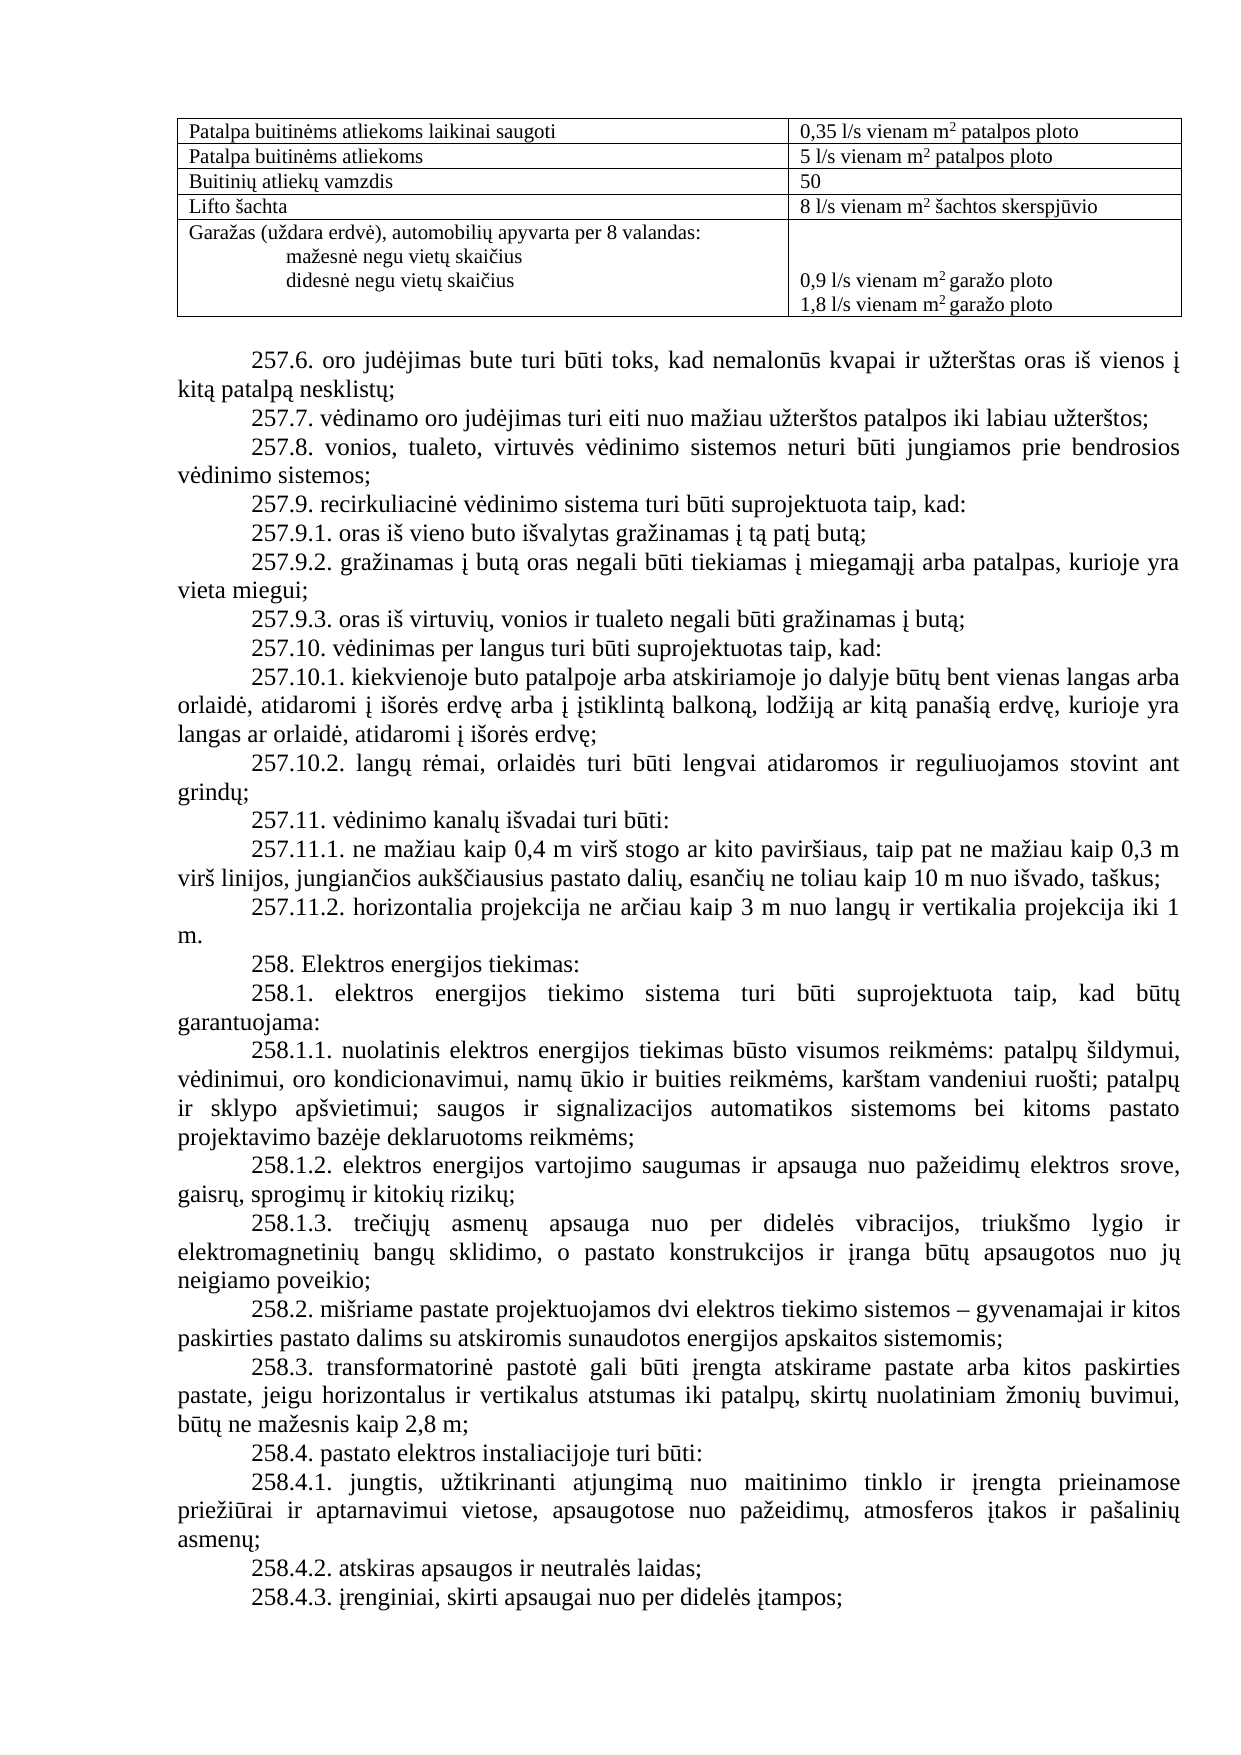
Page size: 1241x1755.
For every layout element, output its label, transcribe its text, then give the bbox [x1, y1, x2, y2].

text 258.1.1. nuolatinis elektros energijos tiekimas būsto visumos reikmėms: patalpų šildymui, vėdinimui, oro kondicionavimui, namų ūkio ir buities reikmėms, karštam vandeniui ruošti; patalpų ir sklypo apšvietimui; saugos ir signalizacijos automatikos sistemoms bei kitoms pastato projektavimo bazėje deklaruotoms reikmėms; [177, 1036, 1181, 1151]
table_cell Garažas (uždara erdvė), automobilių apyvarta per 8 valandas: mažesnė negu vietų skaičius didesnė negu vietų skaičius [178, 220, 788, 316]
text 258.3. transformatorinė pastotė gali būti įrengta atskirame pastate arba kitos paskirties pastate, jeigu horizontalus ir vertikalus atstumas iki patalpų, skirtų nuolatiniam žmonių buvimui, būtų ne mažesnis kaip 2,8 m; [177, 1352, 1181, 1438]
text 257.10. vėdinimas per langus turi būti suprojektuotas taip, kad: [177, 633, 1181, 662]
text 258.4.1. jungtis, užtikrinanti atjungimą nuo maitinimo tinklo ir įrengta prieinamose priežiūrai ir aptarnavimui vietose, apsaugotose nuo pažeidimų, atmosferos įtakos ir pašalinių asmenų; [177, 1467, 1181, 1553]
text 258.1. elektros energijos tiekimo sistema turi būti suprojektuota taip, kad būtų garantuojama: [177, 978, 1181, 1036]
text 257.9.1. oras iš vieno buto išvalytas gražinamas į tą patį butą; [177, 518, 1181, 547]
text 258.4.3. įrenginiai, skirti apsaugai nuo per didelės įtampos; [177, 1582, 1181, 1611]
text 257.11. vėdinimo kanalų išvadai turi būti: [177, 806, 1181, 834]
text 257.6. oro judėjimas bute turi būti toks, kad nemalonūs kvapai ir užterštas oras iš vienos į kitą patalpą nesklistų; [177, 346, 1181, 403]
text 257.9.3. oras iš virtuvių, vonios ir tualeto negali būti gražinamas į butą; [177, 604, 1181, 633]
table_cell 50 [789, 169, 1181, 193]
text 257.8. vonios, tualeto, virtuvės vėdinimo sistemos neturi būti jungiamos prie bendrosios vėdinimo sistemos; [177, 432, 1181, 489]
table_cell 8 l/s vienam m2 šachtos skerspjūvio [789, 195, 1181, 218]
table_cell Patalpa buitinėms atliekoms laikinai saugoti [178, 119, 788, 143]
text 258.1.3. trečiųjų asmenų apsauga nuo per didelės vibracijos, triukšmo lygio ir elektromagnetinių bangų sklidimo, o pastato konstrukcijos ir įranga būtų apsaugotos nuo jų neigiamo poveikio; [177, 1208, 1181, 1294]
text 258.1.2. elektros energijos vartojimo saugumas ir apsauga nuo pažeidimų elektros srove, gaisrų, sprogimų ir kitokių rizikų; [177, 1151, 1181, 1208]
table_cell 0,35 l/s vienam m2 patalpos ploto [789, 119, 1181, 143]
text 257.11.2. horizontalia projekcija ne arčiau kaip 3 m nuo langų ir vertikalia projekcija iki 1 m. [177, 892, 1181, 949]
text 257.7. vėdinamo oro judėjimas turi eiti nuo mažiau užterštos patalpos iki labiau užterštos; [177, 403, 1181, 432]
text 257.9. recirkuliacinė vėdinimo sistema turi būti suprojektuota taip, kad: [177, 489, 1181, 518]
text 258.2. mišriame pastate projektuojamos dvi elektros tiekimo sistemos – gyvenamajai ir kitos paskirties pastato dalims su atskiromis sunaudotos energijos apskaitos sistemomis; [177, 1294, 1181, 1352]
text 257.11.1. ne mažiau kaip 0,4 m virš stogo ar kito paviršiaus, taip pat ne mažiau kaip 0,3 m virš linijos, jungiančios aukščiausius pastato dalių, esančių ne toliau kaip 10 m nuo išvado, taškus; [177, 834, 1181, 892]
table_cell 5 l/s vienam m2 patalpos ploto [789, 144, 1181, 168]
text 257.10.1. kiekvienoje buto patalpoje arba atskiriamoje jo dalyje būtų bent vienas langas arba orlaidė, atidaromi į išorės erdvę arba į įstiklintą balkoną, lodžiją ar kitą panašią erdvę, kurioje yra langas ar orlaidė, atidaromi į išorės erdvę; [177, 662, 1181, 748]
table_cell Lifto šachta [178, 195, 788, 218]
text 258.4.2. atskiras apsaugos ir neutralės laidas; [177, 1553, 1181, 1582]
text 258.4. pastato elektros instaliacijoje turi būti: [177, 1438, 1181, 1467]
text 258. Elektros energijos tiekimas: [177, 949, 1181, 978]
text 257.9.2. gražinamas į butą oras negali būti tiekiamas į miegamąjį arba patalpas, kurioje yra vieta miegui; [177, 547, 1181, 604]
table_cell Buitinių atliekų vamzdis [178, 169, 788, 193]
text 257.10.2. langų rėmai, orlaidės turi būti lengvai atidaromos ir reguliuojamos stovint ant grindų; [177, 748, 1181, 806]
table_cell 0,9 l/s vienam m2 garažo ploto 1,8 l/s vienam m2 garažo ploto [789, 220, 1181, 316]
table_cell Patalpa buitinėms atliekoms [178, 144, 788, 168]
